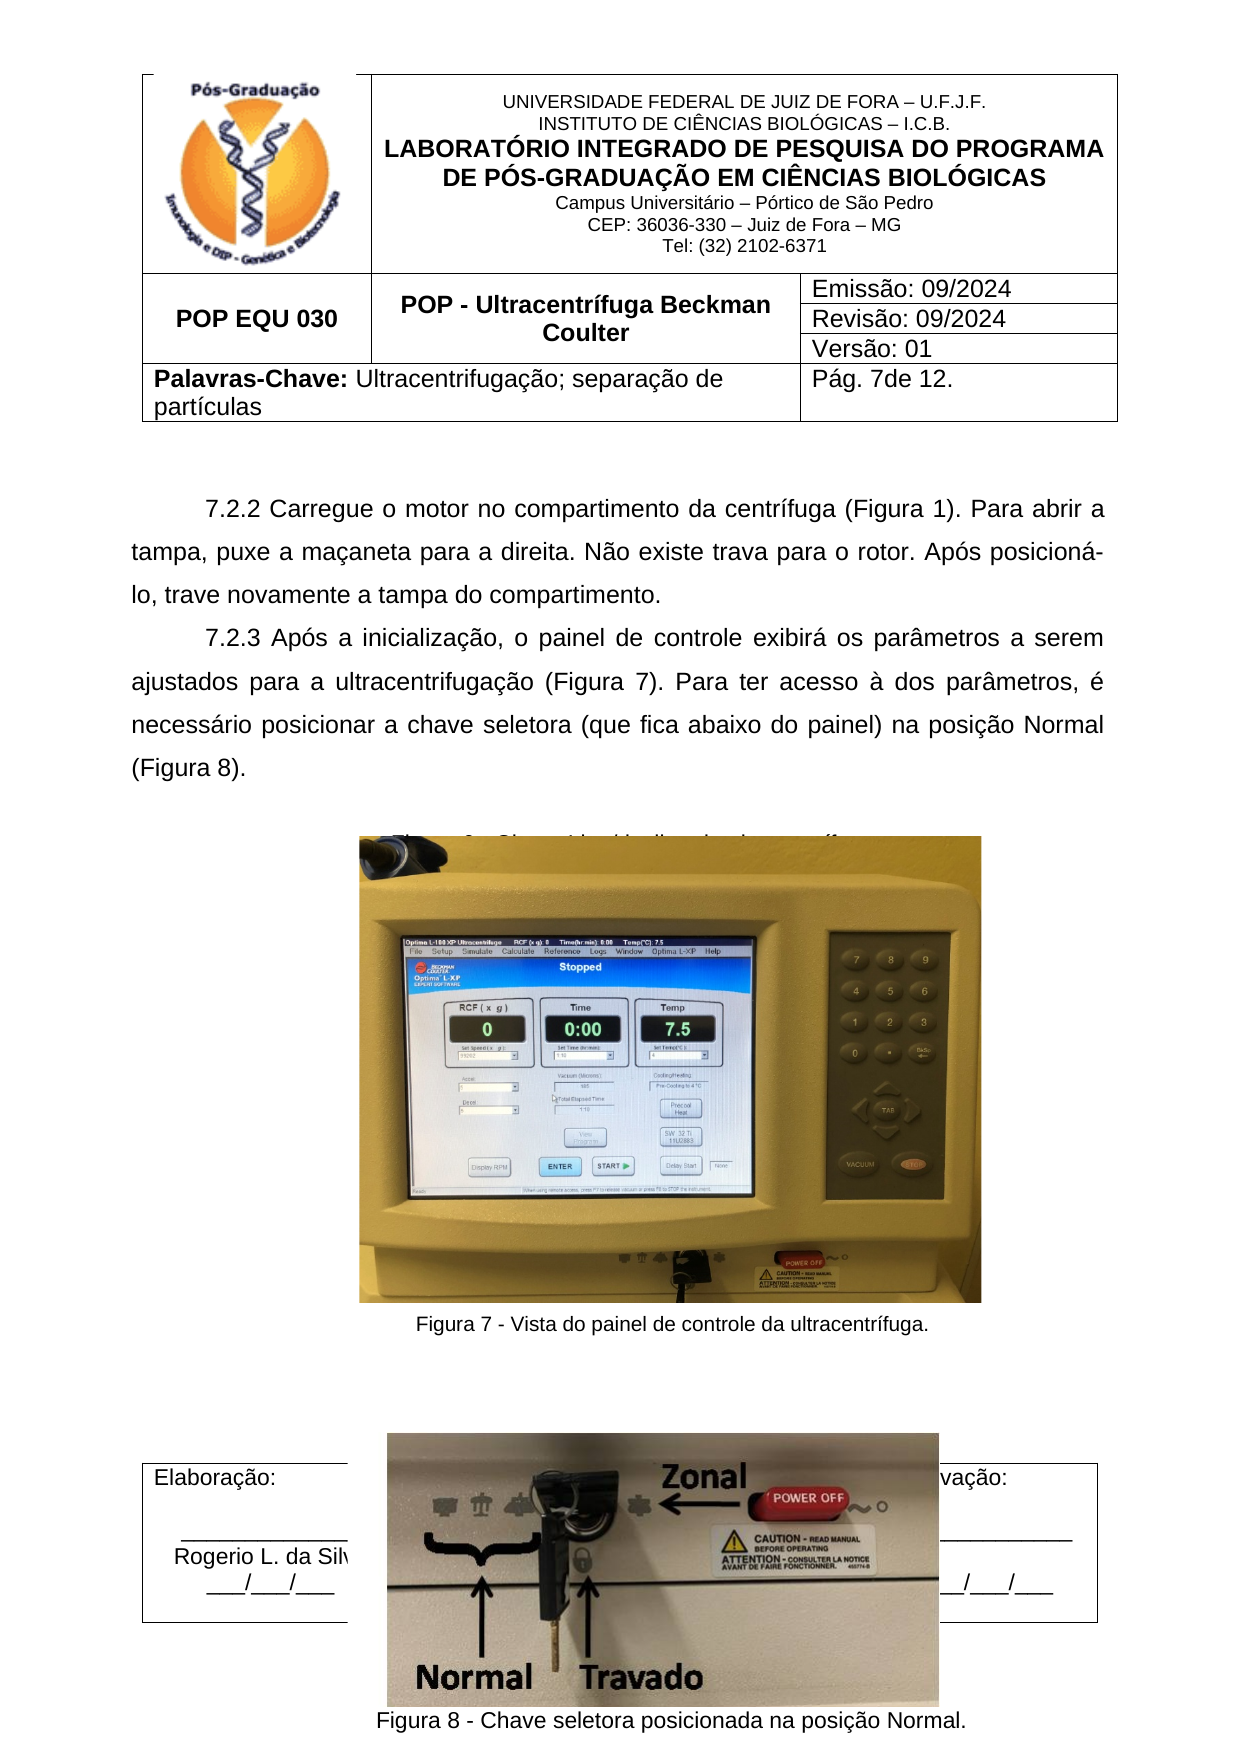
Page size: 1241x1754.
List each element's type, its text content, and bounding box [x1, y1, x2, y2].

text Figura 8 - Chave seletora posicionada na posição Normal. [376, 1707, 968, 1733]
text 7.2.3 Após a inicialização, o painel de controle exibirá os parâmetros a serem ajustados para a ultracentrifugação (Figura 7). Para ter acesso à dos parâmetros, é necessário posicionar a chave seletora (que fica abaixo do painel) na posição Normal (Figura 8). [131, 623, 1106, 782]
text 7.2.2 Carregue o motor no compartimento da centrífuga (Figura 1). Para abrir a tampa, puxe a maçaneta para a direita. Não existe trava para o rotor. Após posicioná-lo, trave novamente a tampa do compartimento. [131, 494, 1106, 609]
text Figura 6 - Chave Liga/desliga da ultracentrífuga. [391, 829, 962, 836]
text Figura 7 - Vista do painel de controle da ultracentrífuga. [416, 1312, 936, 1336]
